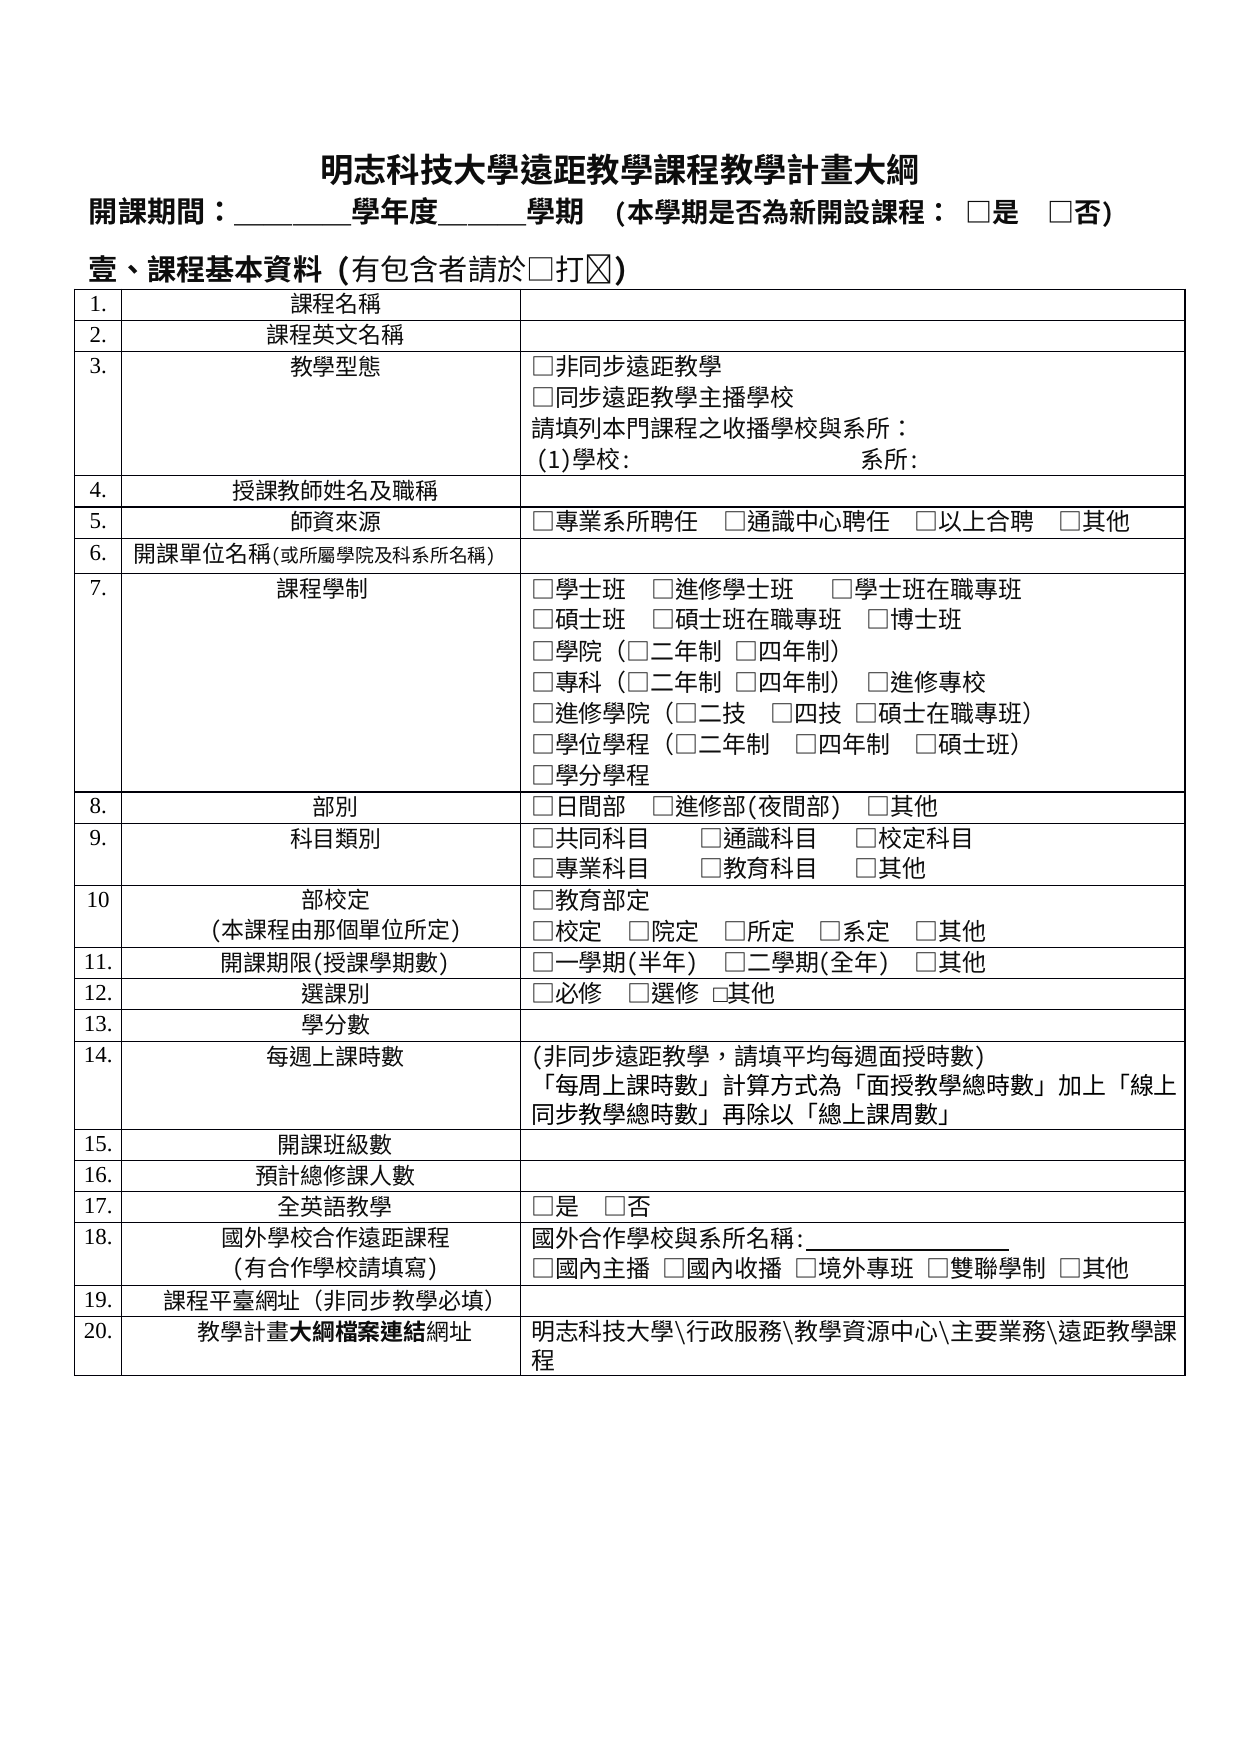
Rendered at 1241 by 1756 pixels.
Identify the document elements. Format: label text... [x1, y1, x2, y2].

table_cell 預計總修課人數 [122, 1161, 520, 1191]
table_cell 部別 [122, 793, 520, 823]
table_cell [521, 1130, 1184, 1160]
table_cell 12. [75, 979, 121, 1009]
table_cell 國外合作學校與系所名稱: □國內主播 □國內收播 □境外專班 □雙聯學制 □其他 [521, 1223, 1184, 1285]
table_cell 國外學校合作遠距課程 (有合作學校請填寫) [122, 1223, 520, 1285]
table_cell (非同步遠距教學，請填平均每週面授時數) 「每周上課時數」計算方式為「面授教學總時數」加上「線上同步教學總時數」再除以「總上課周數」 [521, 1042, 1184, 1129]
table_cell [521, 1010, 1184, 1041]
table_cell 明志科技大學\行政服務\教學資源中心\主要業務\遠距教學課程 [521, 1317, 1184, 1375]
table_cell 部校定 (本課程由那個單位所定) [122, 886, 520, 947]
table_cell 13. [75, 1010, 121, 1041]
table_cell □專業系所聘任 □通識中心聘任 □以上合聘 □其他 [521, 508, 1184, 538]
table_cell 4. [75, 476, 121, 506]
table_cell 14. [75, 1042, 121, 1129]
table_cell 選課別 [122, 979, 520, 1009]
table_cell 學分數 [122, 1010, 520, 1041]
table_cell 3. [75, 352, 121, 475]
table_cell 2. [75, 321, 121, 351]
table_cell 科目類別 [122, 824, 520, 885]
table_header [521, 290, 1184, 320]
table_cell [521, 539, 1184, 573]
table_cell 開課單位名稱(或所屬學院及科系所名稱) [122, 539, 520, 573]
table_cell □學士班 □進修學士班 □學士班在職專班 □碩士班 □碩士班在職專班 □博士班 □學院（□二年制 □四年制） □專科（□二年制 □四年制） □進修專校 □進修學院（□二技 □四技 □碩士在職專班） □學位學程（□二年制 □四年制 □碩士班） □學分學程 [521, 574, 1184, 791]
table_cell 18. [75, 1223, 121, 1285]
text 開課期間：＿＿＿＿學年度＿＿＿學期 (本學期是否為新開設課程： □是 □否) [89, 191, 1197, 230]
table_cell □日間部 □進修部(夜間部) □其他 [521, 793, 1184, 823]
table_cell 全英語教學 [122, 1192, 520, 1222]
table_cell 課程學制 [122, 574, 520, 791]
table_cell 20. [75, 1317, 121, 1375]
table_cell [521, 1161, 1184, 1191]
table_cell 課程英文名稱 [122, 321, 520, 351]
table_cell 教學計畫大綱檔案連結網址 [122, 1317, 520, 1375]
table_cell 17. [75, 1192, 121, 1222]
table_cell □一學期(半年) □二學期(全年) □其他 [521, 948, 1184, 978]
text 明志科技大學遠距教學課程教學計畫大綱 [320, 146, 1197, 191]
table_header 課程名稱 [122, 290, 520, 320]
text 壹、課程基本資料 (有包含者請於□打) [89, 246, 1197, 288]
table_cell 開課期限(授課學期數) [122, 948, 520, 978]
table_cell 教學型態 [122, 352, 520, 475]
table_cell 19. [75, 1286, 121, 1316]
table_cell [521, 1286, 1184, 1316]
table_cell 7. [75, 574, 121, 791]
table_cell 8. [75, 793, 121, 823]
table_cell 課程平臺網址（非同步教學必填） [122, 1286, 520, 1316]
table_header 1. [75, 290, 121, 320]
table_cell [521, 321, 1184, 351]
table_cell 每週上課時數 [122, 1042, 520, 1129]
table_cell 5. [75, 508, 121, 538]
table_cell [521, 476, 1184, 506]
table_cell 開課班級數 [122, 1130, 520, 1160]
table_cell 授課教師姓名及職稱 [122, 476, 520, 506]
table_cell □是 □否 [521, 1192, 1184, 1222]
table_cell 11. [75, 948, 121, 978]
table_cell 16. [75, 1161, 121, 1191]
table_cell 10 [75, 886, 121, 947]
table_cell □必修 □選修 □其他 [521, 979, 1184, 1009]
table_cell 9. [75, 824, 121, 885]
table_cell □共同科目 □通識科目 □校定科目 □專業科目 □教育科目 □其他 [521, 824, 1184, 885]
table_cell □教育部定 □校定 □院定 □所定 □系定 □其他 [521, 886, 1184, 947]
table_cell □非同步遠距教學 □同步遠距教學主播學校 請填列本門課程之收播學校與系所： (1)學校: 系所: [521, 352, 1184, 475]
table_cell 師資來源 [122, 508, 520, 538]
table_cell 6. [75, 539, 121, 573]
table_cell 15. [75, 1130, 121, 1160]
